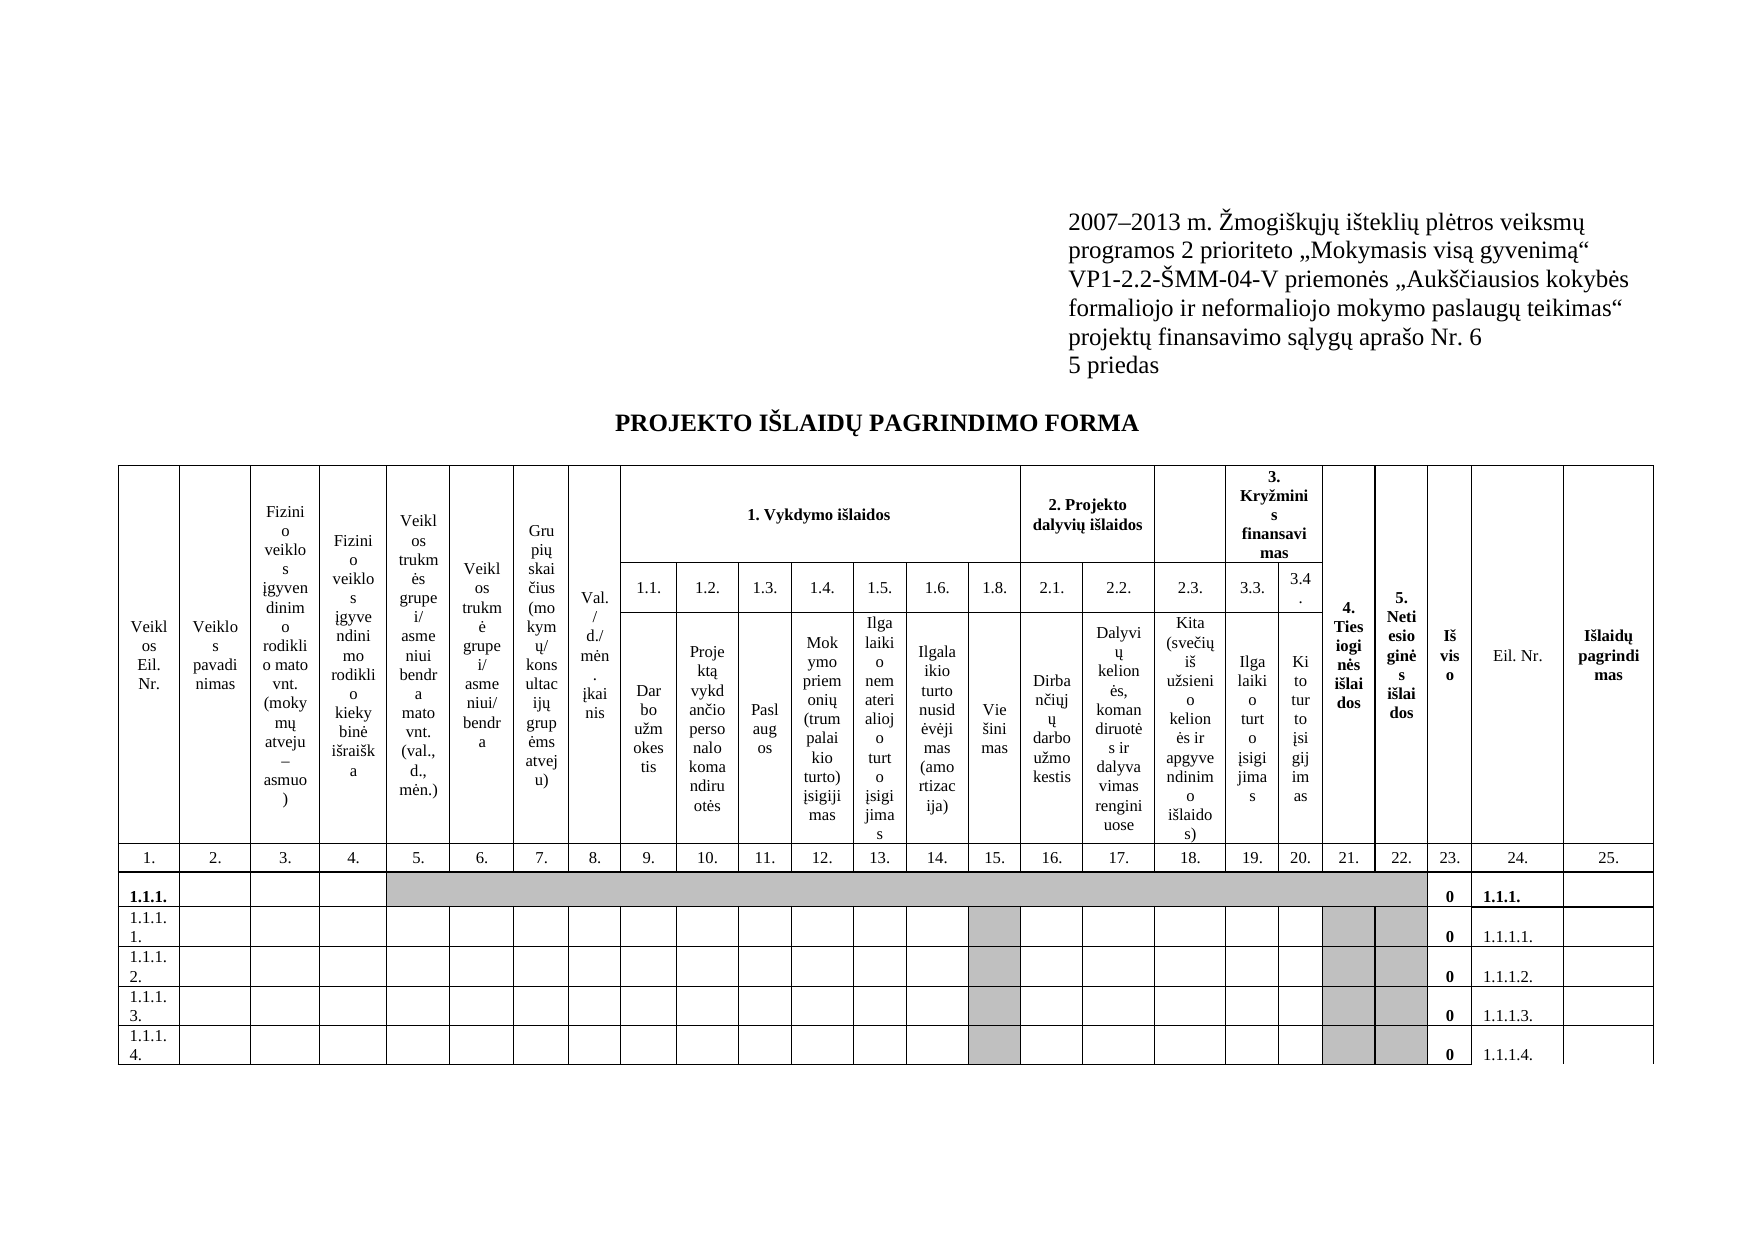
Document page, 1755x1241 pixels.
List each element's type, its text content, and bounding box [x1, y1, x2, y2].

table_cell [969, 1026, 1020, 1064]
table_cell [320, 907, 386, 946]
table_cell [969, 907, 1020, 946]
table_cell [1021, 1026, 1082, 1064]
table_cell 25. [1564, 844, 1653, 871]
table_header Grupių skaičius (mokymų/ konsultacijų grupėms atveju) [514, 466, 568, 843]
text programos 2 prioriteto „Mokymasis visą gyvenimą“ [1068, 235, 1636, 264]
table_cell [569, 947, 620, 986]
table_cell [621, 987, 676, 1025]
table_cell [907, 947, 968, 986]
table_header Iš viso [1428, 466, 1471, 843]
table_cell [621, 947, 676, 986]
table_cell 3. [251, 844, 319, 871]
table_header 3. Kryžminis finansavimas [1226, 466, 1322, 562]
table_cell [792, 947, 853, 986]
table_cell [320, 1026, 386, 1064]
table_cell [569, 987, 620, 1025]
table_cell [180, 1026, 250, 1064]
table_cell [450, 987, 513, 1025]
table_cell 0 [1428, 1026, 1471, 1064]
table_cell [251, 907, 319, 946]
table_cell [514, 1026, 568, 1064]
table_cell [739, 1026, 791, 1064]
table_cell 1.4. [792, 563, 853, 612]
table_cell [1279, 873, 1322, 906]
table_cell [1564, 987, 1653, 1025]
table_cell 1.1.1.2. [1472, 947, 1563, 986]
table_cell Viešinimas [969, 613, 1020, 843]
table_cell 10. [677, 844, 738, 871]
table_cell [387, 873, 1226, 906]
table_cell [387, 907, 449, 946]
table_cell [1226, 873, 1279, 906]
table_cell [1279, 947, 1322, 986]
table_cell [1155, 1026, 1225, 1064]
table_cell [320, 947, 386, 986]
table_cell [1323, 1026, 1374, 1064]
table_header Veiklos trukmė grupei/ asmeniui/ bendra [450, 466, 513, 843]
text 2007–2013 m. Žmogiškųjų išteklių plėtros veiksmų [1068, 207, 1636, 235]
text PROJEKTO IŠLAIDŲ PAGRINDIMO FORMA [118, 408, 1636, 437]
table_cell [1279, 987, 1322, 1025]
table_cell 21. [1323, 844, 1374, 871]
table_cell [739, 987, 791, 1025]
table_cell [180, 987, 250, 1025]
table_cell [1155, 987, 1225, 1025]
table_cell [1323, 907, 1374, 946]
table_header Val./d./mėn. įkainis [569, 466, 620, 843]
table_cell [1279, 1026, 1322, 1064]
table_cell 5. [387, 844, 449, 871]
table_cell [450, 1026, 513, 1064]
table_cell 14. [907, 844, 968, 871]
table_cell 15. [969, 844, 1020, 871]
table_cell 1.1.1. [1472, 873, 1563, 906]
table_cell 3.3. [1226, 563, 1278, 612]
table_cell 1.1.1.1. [119, 907, 179, 946]
table_cell 1.8. [969, 563, 1020, 612]
table_cell [569, 1026, 620, 1064]
table_cell [1376, 1026, 1427, 1064]
table_cell 22. [1376, 844, 1427, 871]
table_cell [1376, 947, 1427, 986]
table_cell [1322, 873, 1375, 906]
table_cell [569, 907, 620, 946]
table_cell [1083, 987, 1154, 1025]
table_cell 9. [621, 844, 676, 871]
table_cell 2.3. [1155, 563, 1225, 612]
table_cell [854, 947, 906, 986]
table_header Išlaidų pagrindimas [1564, 466, 1653, 843]
table_header Veiklos trukmės grupei/ asmeniui bendra mato vnt. (val., d., mėn.) [387, 466, 449, 843]
table_cell 1. [119, 844, 179, 871]
table_cell 23. [1428, 844, 1471, 871]
table_cell 1.1.1.4. [119, 1026, 179, 1064]
table_cell [1323, 947, 1374, 986]
table_cell [739, 907, 791, 946]
table_cell [320, 987, 386, 1025]
table_cell [854, 987, 906, 1025]
table_cell [1083, 1026, 1154, 1064]
table_cell [320, 873, 386, 906]
table_cell Ilgalaikio turto nusidėvėjimas (amortizacija) [907, 613, 968, 843]
table_header [1155, 466, 1225, 562]
table_cell [1021, 947, 1082, 986]
table_cell [1226, 987, 1278, 1025]
table_cell 19. [1226, 844, 1278, 871]
table_cell [251, 987, 319, 1025]
table_cell 2. [180, 844, 250, 871]
table_cell Projektą vykdančio personalo komandiruotės [677, 613, 738, 843]
table_cell [1226, 1026, 1278, 1064]
table_cell [180, 907, 250, 946]
table_cell [621, 1026, 676, 1064]
table_cell 0 [1428, 947, 1471, 986]
table_cell 3.4. [1279, 563, 1322, 612]
table_cell 1.1.1.4. [1472, 1026, 1563, 1064]
table_cell Paslaugos [739, 613, 791, 843]
table_cell [251, 1026, 319, 1064]
table_cell [180, 947, 250, 986]
table_cell 13. [854, 844, 906, 871]
table_cell [180, 873, 250, 906]
table_header 2. Projekto dalyvių išlaidos [1021, 466, 1154, 562]
table_cell [907, 987, 968, 1025]
table_cell [1323, 987, 1374, 1025]
table_cell [907, 907, 968, 946]
table_cell [1083, 947, 1154, 986]
table_cell [1564, 947, 1653, 986]
table_cell 7. [514, 844, 568, 871]
table_cell [1226, 947, 1278, 986]
table_cell [1279, 907, 1322, 946]
table_cell 24. [1472, 844, 1563, 871]
table_cell [969, 987, 1020, 1025]
text 5 priedas [1068, 350, 1636, 379]
table_cell Mokymo priemonių (trumpalaikio turto) įsigijimas [792, 613, 853, 843]
table_cell [1375, 873, 1427, 906]
table_cell [514, 907, 568, 946]
table_cell [387, 1026, 449, 1064]
table_cell [514, 947, 568, 986]
table_cell [1564, 1026, 1653, 1064]
table_cell [854, 907, 906, 946]
table_cell 0 [1428, 873, 1471, 906]
table_cell 1.1.1.3. [119, 987, 179, 1025]
table_cell [1021, 907, 1082, 946]
text formaliojo ir neformaliojo mokymo paslaugų teikimas“ [1068, 293, 1636, 322]
table_cell [1021, 987, 1082, 1025]
table_cell [251, 947, 319, 986]
table_cell 6. [450, 844, 513, 871]
table_header Fizinio veiklos įgyvendinimo rodiklio kiekybinė išraiška [320, 466, 386, 843]
table_cell [1155, 907, 1225, 946]
table_cell Ilgalaikio turto įsigijimas [1226, 613, 1278, 843]
table_cell [677, 1026, 738, 1064]
table_cell [1226, 907, 1278, 946]
table_cell [1155, 947, 1225, 986]
table_cell 1.1.1. [119, 873, 179, 906]
table_cell [792, 907, 853, 946]
table_cell [1564, 873, 1653, 906]
table_cell 1.1.1.1. [1472, 908, 1563, 946]
table_cell 16. [1021, 844, 1082, 871]
table_cell 18. [1155, 844, 1225, 871]
table_cell 4. [320, 844, 386, 871]
table_cell [677, 907, 738, 946]
table_cell Dirbančiųjų darbo užmokestis [1021, 613, 1082, 843]
table_cell Kita (svečių iš užsienio kelionės ir apgyvendinimo išlaidos) [1155, 613, 1225, 843]
table_cell [387, 987, 449, 1025]
table_cell [450, 907, 513, 946]
table_cell 1.5. [854, 563, 906, 612]
table_cell Darbo užmokestis [621, 613, 676, 843]
table_cell [677, 987, 738, 1025]
table_cell Ilgalaikio nematerialiojo turto įsigijimas [854, 613, 906, 843]
table_cell [1564, 908, 1653, 946]
table_header Veiklos pavadinimas [180, 466, 250, 843]
table_cell [1376, 907, 1427, 946]
table_header 4. Tiesioginės išlaidos [1323, 466, 1374, 843]
table_cell 2.1. [1021, 563, 1082, 612]
table_cell [1083, 907, 1154, 946]
table_cell [1376, 987, 1427, 1025]
table_cell [251, 873, 319, 906]
table_cell 1.6. [907, 563, 968, 612]
table_cell 0 [1428, 987, 1471, 1025]
table_cell [907, 1026, 968, 1064]
table_cell [514, 987, 568, 1025]
table_cell 0 [1428, 907, 1471, 946]
table_cell 17. [1083, 844, 1154, 871]
table_header Eil. Nr. [1472, 466, 1563, 843]
table_cell 12. [792, 844, 853, 871]
table_cell [969, 947, 1020, 986]
table_cell [677, 947, 738, 986]
table_cell [450, 947, 513, 986]
table_cell Dalyvių kelionės, komandiruotės ir dalyvavimas renginiuose [1083, 613, 1154, 843]
table_cell 11. [739, 844, 791, 871]
table_header Fizinio veiklos įgyvendinimo rodiklio mato vnt. (mokymų atveju – asmuo) [251, 466, 319, 843]
table_cell 20. [1279, 844, 1322, 871]
table_header Veiklos Eil. Nr. [119, 466, 179, 843]
table_cell [387, 947, 449, 986]
table_header 1. Vykdymo išlaidos [621, 466, 1020, 562]
table_cell 1.1.1.2. [119, 947, 179, 986]
table_cell 1.1.1.3. [1472, 987, 1563, 1025]
table_cell [621, 907, 676, 946]
text projektų finansavimo sąlygų aprašo Nr. 6 [1068, 322, 1636, 350]
table_cell 2.2. [1083, 563, 1154, 612]
table_cell Kito turto įsigijimas [1279, 613, 1322, 843]
table_cell 1.3. [739, 563, 791, 612]
table_header 5. Netiesioginės išlaidos [1376, 466, 1427, 843]
table_cell [792, 987, 853, 1025]
text VP1-2.2-ŠMM-04-V priemonės „Aukščiausios kokybės [1068, 264, 1636, 293]
table_cell [854, 1026, 906, 1064]
table_cell [792, 1026, 853, 1064]
table_cell 1.2. [677, 563, 738, 612]
table_cell [739, 947, 791, 986]
table_cell 8. [569, 844, 620, 871]
table_cell 1.1. [621, 563, 676, 612]
